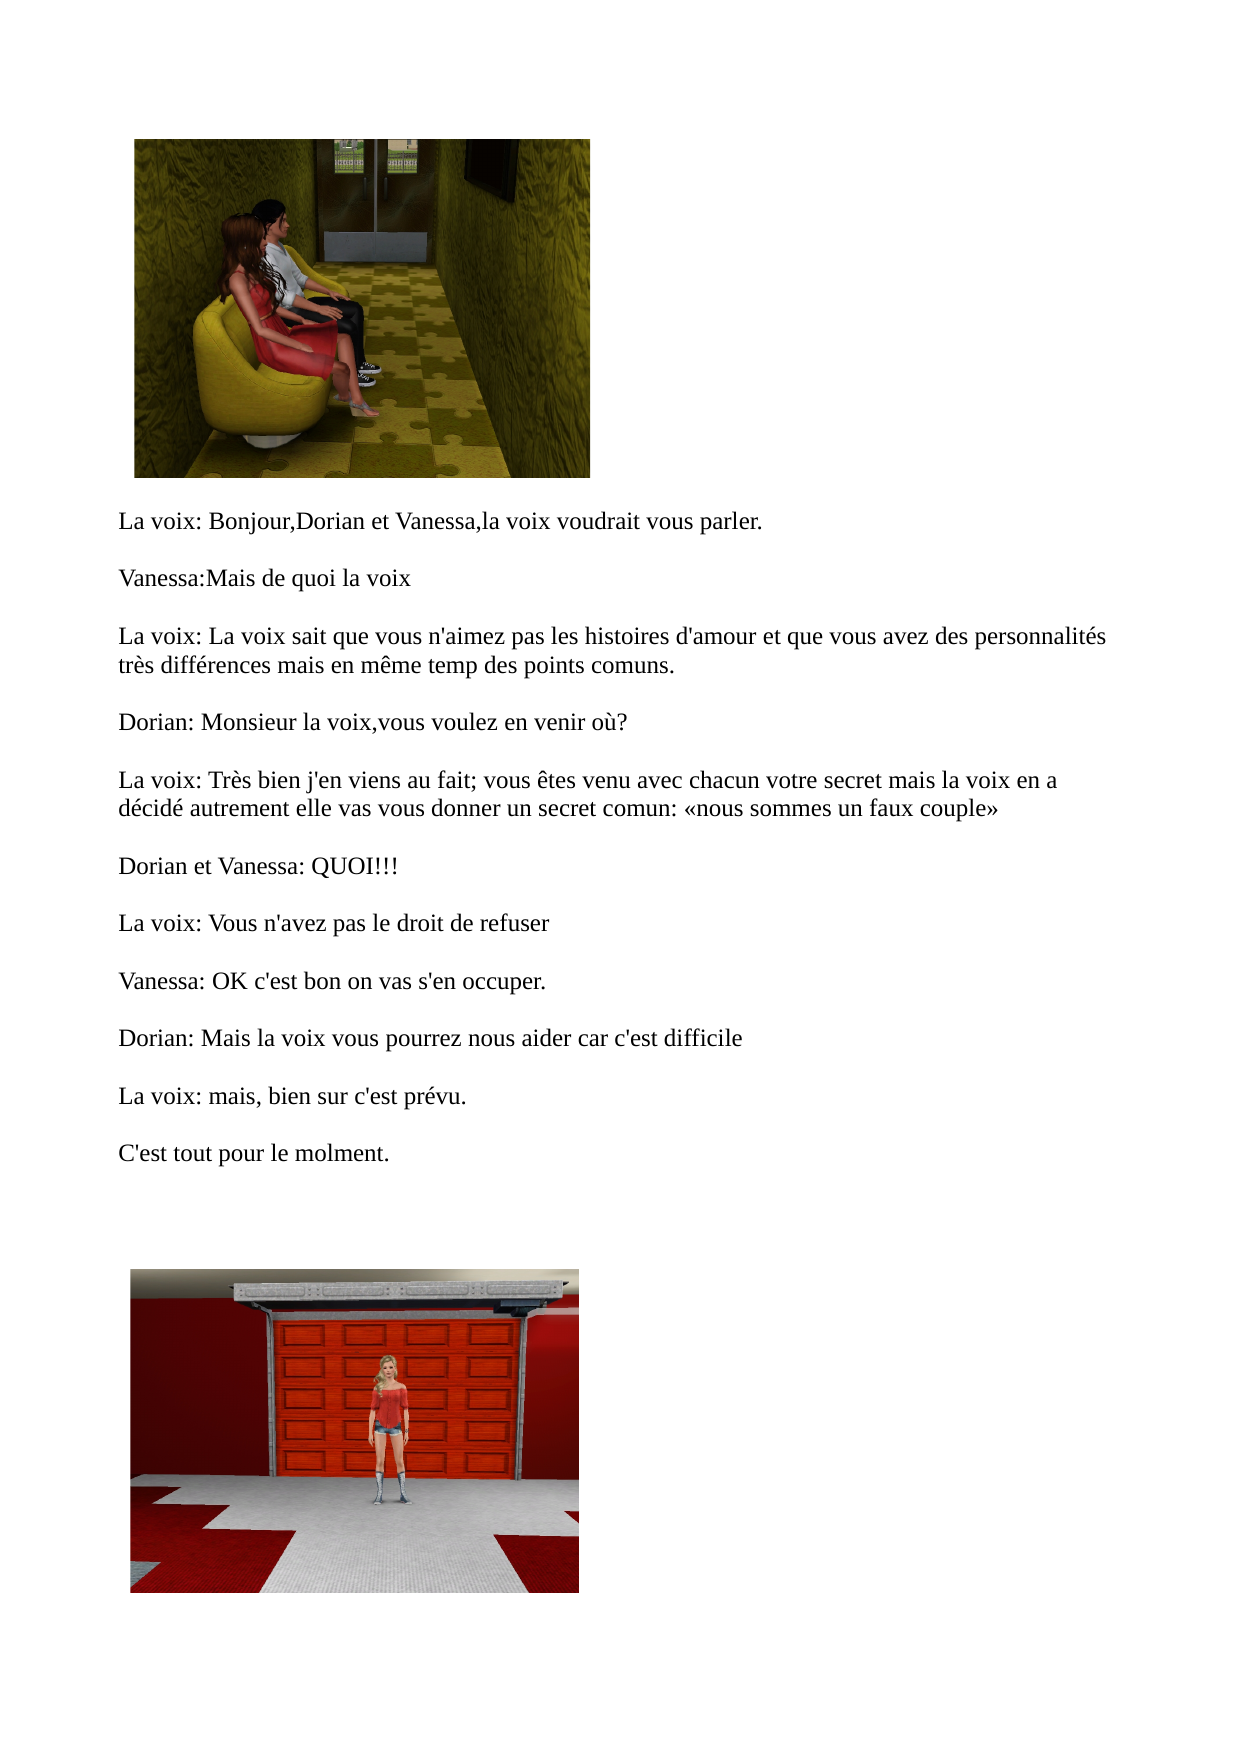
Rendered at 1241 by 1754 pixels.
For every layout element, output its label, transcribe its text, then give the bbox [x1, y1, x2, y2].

text La voix: Vous n'avez pas le droit de refuser [118, 908, 1122, 937]
text C'est tout pour le molment. [118, 1138, 1122, 1167]
text Dorian: Monsieur la voix,vous voulez en venir où? [118, 707, 1122, 736]
text Dorian et Vanessa: QUOI!!! [118, 851, 1122, 880]
picture [130, 1269, 579, 1593]
text La voix: Très bien j'en viens au fait; vous êtes venu avec chacun votre secret mais la voix en a décidé autrement elle vas vous donner un secret comun: «nous sommes un faux couple» [118, 765, 1122, 822]
picture [134, 139, 591, 478]
text Vanessa: OK c'est bon on vas s'en occuper. [118, 966, 1122, 995]
text La voix: La voix sait que vous n'aimez pas les histoires d'amour et que vous avez des personnalités très différences mais en même temp des points comuns. [118, 621, 1122, 678]
text Vanessa:Mais de quoi la voix [118, 563, 1122, 592]
text La voix: mais, bien sur c'est prévu. [118, 1081, 1122, 1110]
text Dorian: Mais la voix vous pourrez nous aider car c'est difficile [118, 1023, 1122, 1052]
text La voix: Bonjour,Dorian et Vanessa,la voix voudrait vous parler. [118, 506, 1122, 535]
